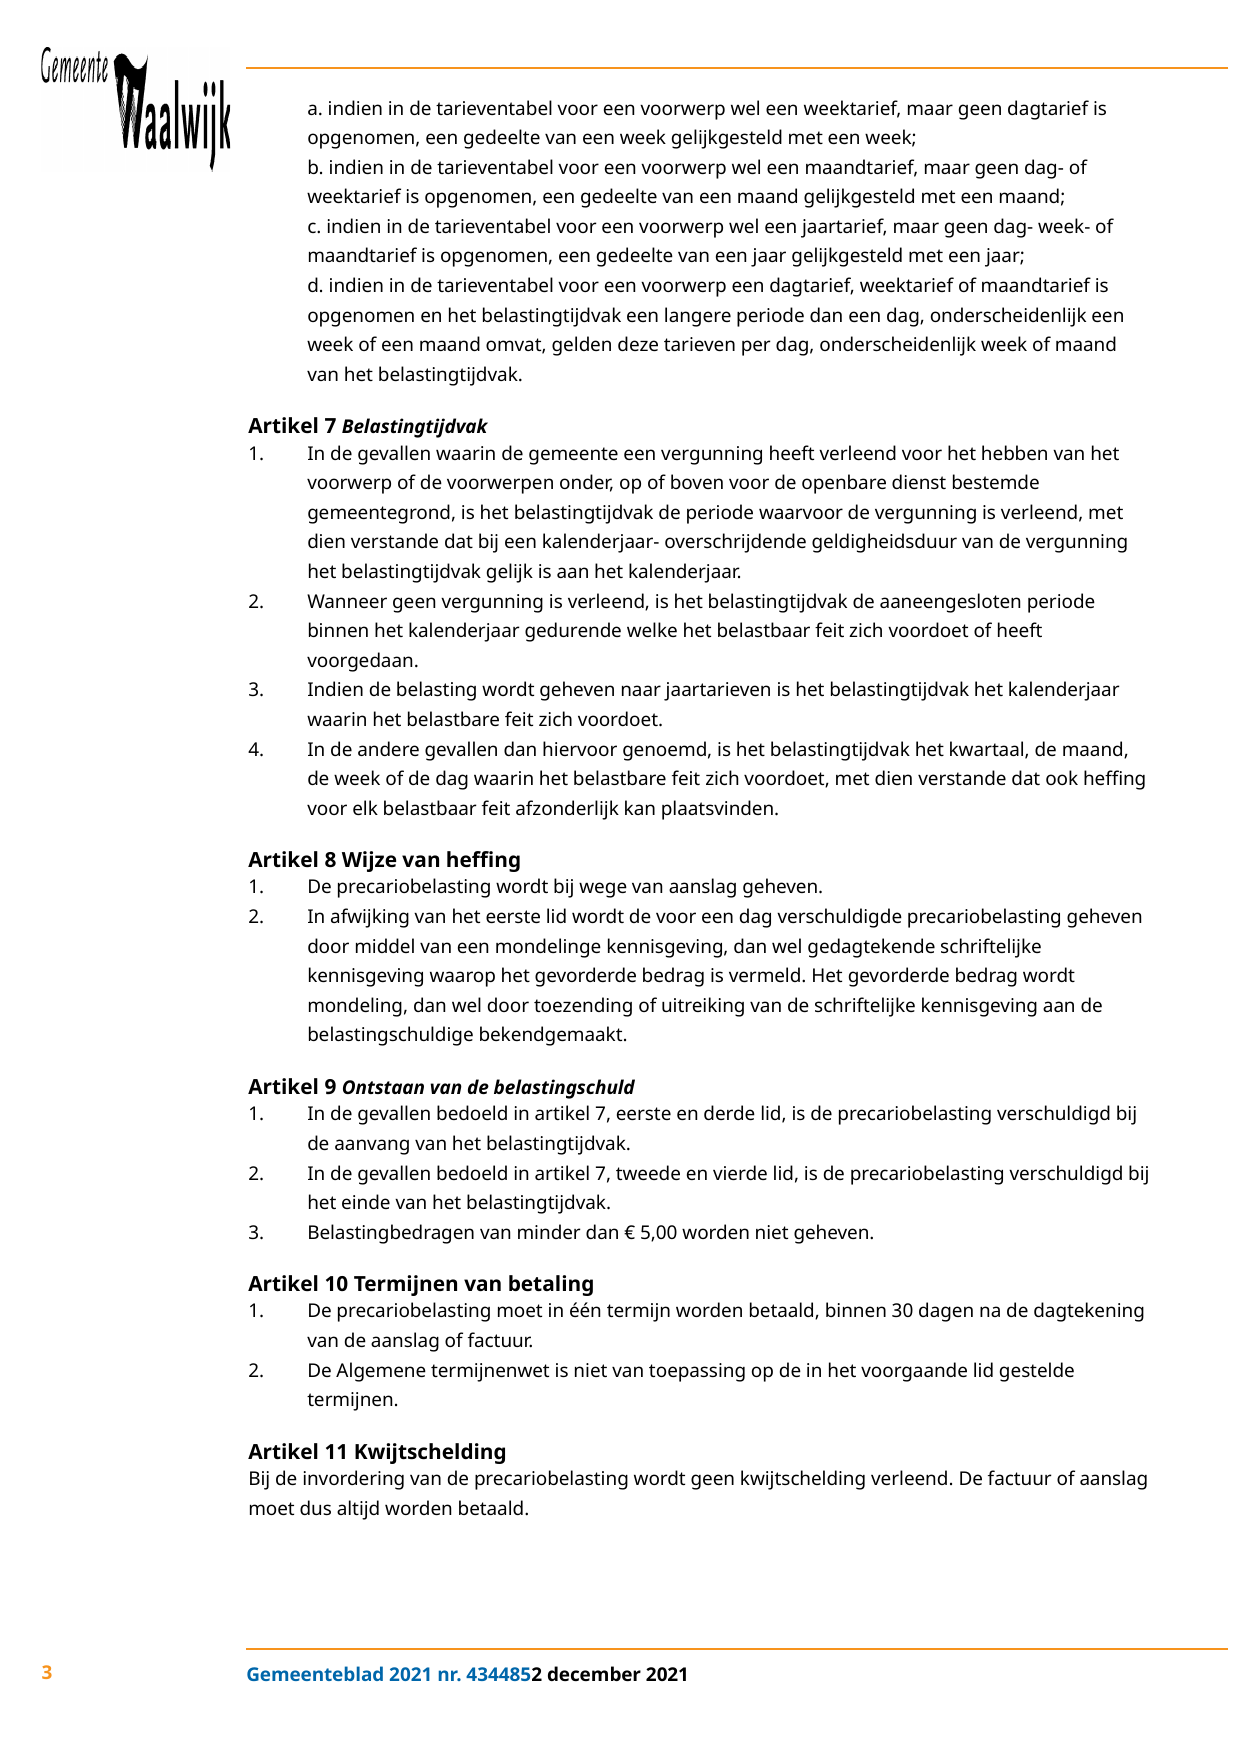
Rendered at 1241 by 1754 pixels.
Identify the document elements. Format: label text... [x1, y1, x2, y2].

text Artikel 10 Termijnen van betaling [248, 1269, 1152, 1298]
list In de gevallen bedoeld in artikel 7, eerste en derde lid, is de precariobelasting verschuldigd bij de aanvang van het belastingtijdvak. [248, 1101, 1152, 1156]
list Indien de belasting wordt geheven naar jaartarieven is het belastingtijdvak het kalenderjaar waarin het belastbare feit zich voordoet. [248, 677, 1152, 732]
text Bij de invordering van de precariobelasting wordt geen kwijtschelding verleend. De factuur of aanslag moet dus altijd worden betaald. [248, 1465, 1152, 1521]
list In de gevallen waarin de gemeente een vergunning heeft verleend voor het hebben van het voorwerp of de voorwerpen onder, op of boven voor de openbare dienst bestemde gemeentegrond, is het belastingtijdvak de periode waarvoor de vergunning is verleend, met dien verstande dat bij een kalenderjaar- overschrijdende geldigheidsduur van de vergunning het belastingtijdvak gelijk is aan het kalenderjaar. [248, 440, 1152, 584]
text Artikel 11 Kwijtschelding [248, 1437, 1152, 1465]
list In de gevallen bedoeld in artikel 7, tweede en vierde lid, is de precariobelasting verschuldigd bij het einde van het belastingtijdvak. [248, 1160, 1152, 1215]
list De precariobelasting wordt bij wege van aanslag geheven. [248, 874, 1152, 899]
list c. indien in de tarieventabel voor een voorwerp wel een jaartarief, maar geen dag- week- of maandtarief is opgenomen, een gedeelte van een jaar gelijkgesteld met een jaar; [248, 213, 1152, 268]
list Wanneer geen vergunning is verleend, is het belastingtijdvak de aaneengesloten periode binnen het kalenderjaar gedurende welke het belastbaar feit zich voordoet of heeft voorgedaan. [248, 588, 1152, 673]
list d. indien in de tarieventabel voor een voorwerp een dagtarief, weektarief of maandtarief is opgenomen en het belastingtijdvak een langere periode dan een dag, onderscheidenlijk een week of een maand omvat, gelden deze tarieven per dag, onderscheidenlijk week of maand van het belastingtijdvak. [248, 272, 1152, 387]
list De precariobelasting moet in één termijn worden betaald, binnen 30 dagen na de dagtekening van de aanslag of factuur. [248, 1298, 1152, 1353]
picture [41, 47, 231, 172]
list In afwijking van het eerste lid wordt de voor een dag verschuldigde precariobelasting geheven door middel van een mondelinge kennisgeving, dan wel gedagtekende schriftelijke kennisgeving waarop het gevorderde bedrag is vermeld. Het gevorderde bedrag wordt mondeling, dan wel door toezending of uitreiking van de schriftelijke kennisgeving aan de belastingschuldige bekendgemaakt. [248, 903, 1152, 1047]
text Artikel 7 Belastingtijdvak [248, 411, 1152, 440]
text Artikel 9 Ontstaan van de belastingschuld [248, 1072, 1152, 1101]
list a. indien in de tarieventabel voor een voorwerp wel een weektarief, maar geen dagtarief is opgenomen, een gedeelte van een week gelijkgesteld met een week; [248, 95, 1152, 150]
list b. indien in de tarieventabel voor een voorwerp wel een maandtarief, maar geen dag- of weektarief is opgenomen, een gedeelte van een maand gelijkgesteld met een maand; [248, 154, 1152, 209]
list In de andere gevallen dan hiervoor genoemd, is het belastingtijdvak het kwartaal, de maand, de week of de dag waarin het belastbare feit zich voordoet, met dien verstande dat ook heffing voor elk belastbaar feit afzonderlijk kan plaatsvinden. [248, 736, 1152, 821]
list Belastingbedragen van minder dan € 5,00 worden niet geheven. [248, 1219, 1152, 1244]
list De Algemene termijnenwet is niet van toepassing op de in het voorgaande lid gestelde termijnen. [248, 1357, 1152, 1412]
text Artikel 8 Wijze van heffing [248, 845, 1152, 874]
